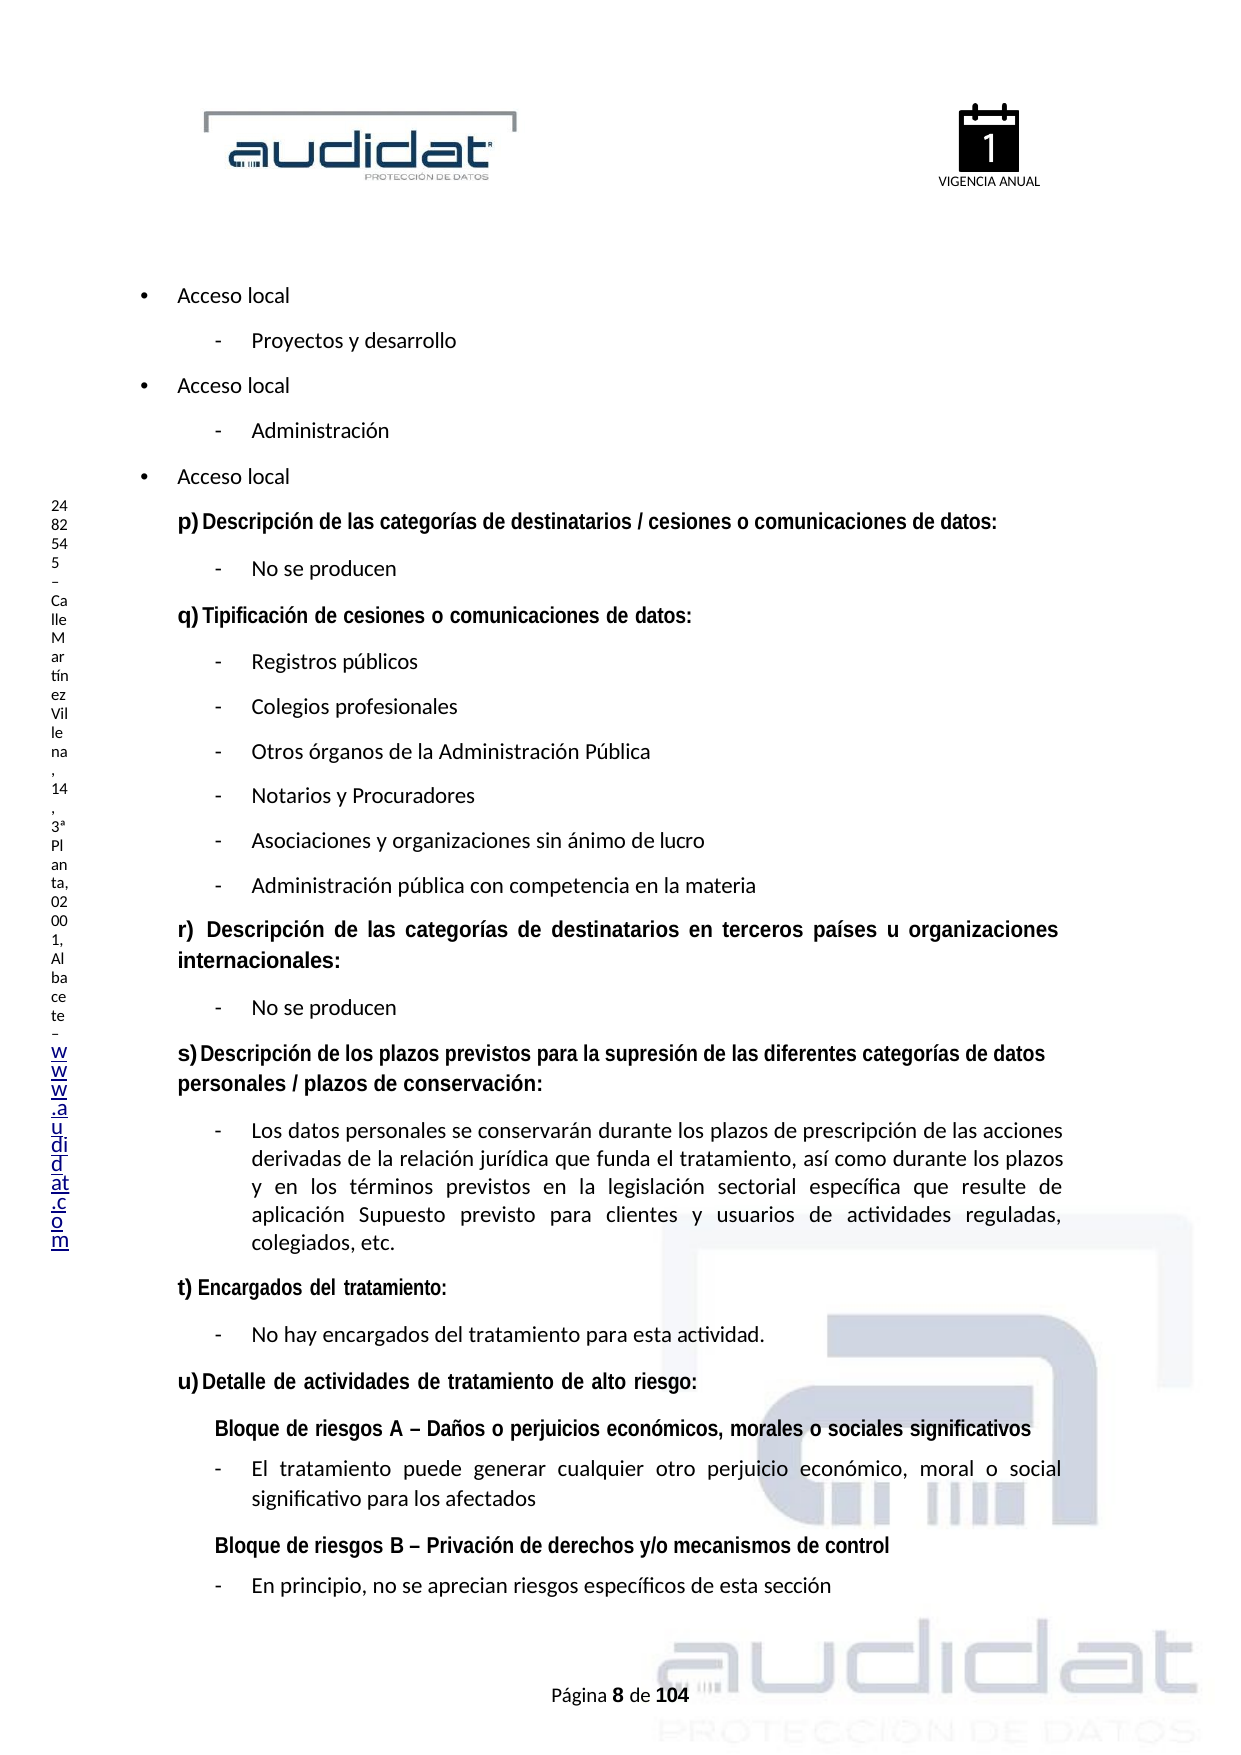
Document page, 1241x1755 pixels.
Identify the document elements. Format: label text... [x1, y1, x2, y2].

list Los datos personales se conservarán durante los plazos de prescripción de las acciones derivadas de la relación jurídica que funda el tratamiento, así como durante los plazos y en los términos previstos en la legislación sectorial específica que resulte de aplicación Supuesto previsto para clientes y usuarios de actividades reguladas, colegiados, etc. [214, 1116, 1063, 1256]
list Registros públicos [214, 647, 1226, 676]
list Administración [214, 416, 1226, 444]
list Descripción de los plazos previstos para la supresión de las diferentes categorías de datos personales / plazos de conservación: [177, 1040, 1063, 1097]
text Audidat 3.0, S.L.U. – CIF B02482545 – Calle Martínez Villena, 14, 3ª Planta, 02001, Albacete – www.audidat.com [51, 497, 69, 1192]
list No se producen [214, 993, 1226, 1021]
list No se producen [214, 554, 1226, 582]
text Bloque de riesgos A – Daños o perjuicios económicos, morales o sociales significativos [214, 1414, 640, 1441]
list Detalle de actividades de tratamiento de alto riesgo: [177, 1368, 640, 1394]
list Descripción de las categorías de destinatarios / cesiones o comunicaciones de datos: [177, 508, 1226, 534]
text Página 8 de 104 [177, 1682, 640, 1707]
list Otros órganos de la Administración Pública [214, 737, 1226, 765]
list No hay encargados del tratamiento para esta actividad. [214, 1320, 640, 1348]
list Notarios y Procuradores [214, 782, 1226, 810]
list Descripción de las categorías de destinatarios en terceros países u organizaciones internacionales: [177, 916, 1063, 973]
subtitle Bloque de riesgos B – Privación de derechos y/o mecanismos de control [214, 1532, 640, 1558]
list Encargados del tratamiento: [177, 1274, 640, 1300]
list Acceso local [140, 462, 1226, 490]
list Acceso local [140, 372, 1226, 399]
list Asociaciones y organizaciones sin ánimo de lucro [214, 826, 1226, 854]
list Proyectos y desarrollo [214, 326, 1226, 354]
list Colegios profesionales [214, 692, 1226, 720]
list Administración pública con competencia en la materia [214, 871, 1226, 899]
list Tipificación de cesiones o comunicaciones de datos: [177, 602, 1226, 628]
list El tratamiento puede generar cualquier otro perjuicio económico, moral o social significativo para los afectados [214, 1454, 640, 1512]
list Acceso local [140, 281, 1226, 309]
list En principio, no se aprecian riesgos específicos de esta sección [214, 1571, 640, 1599]
